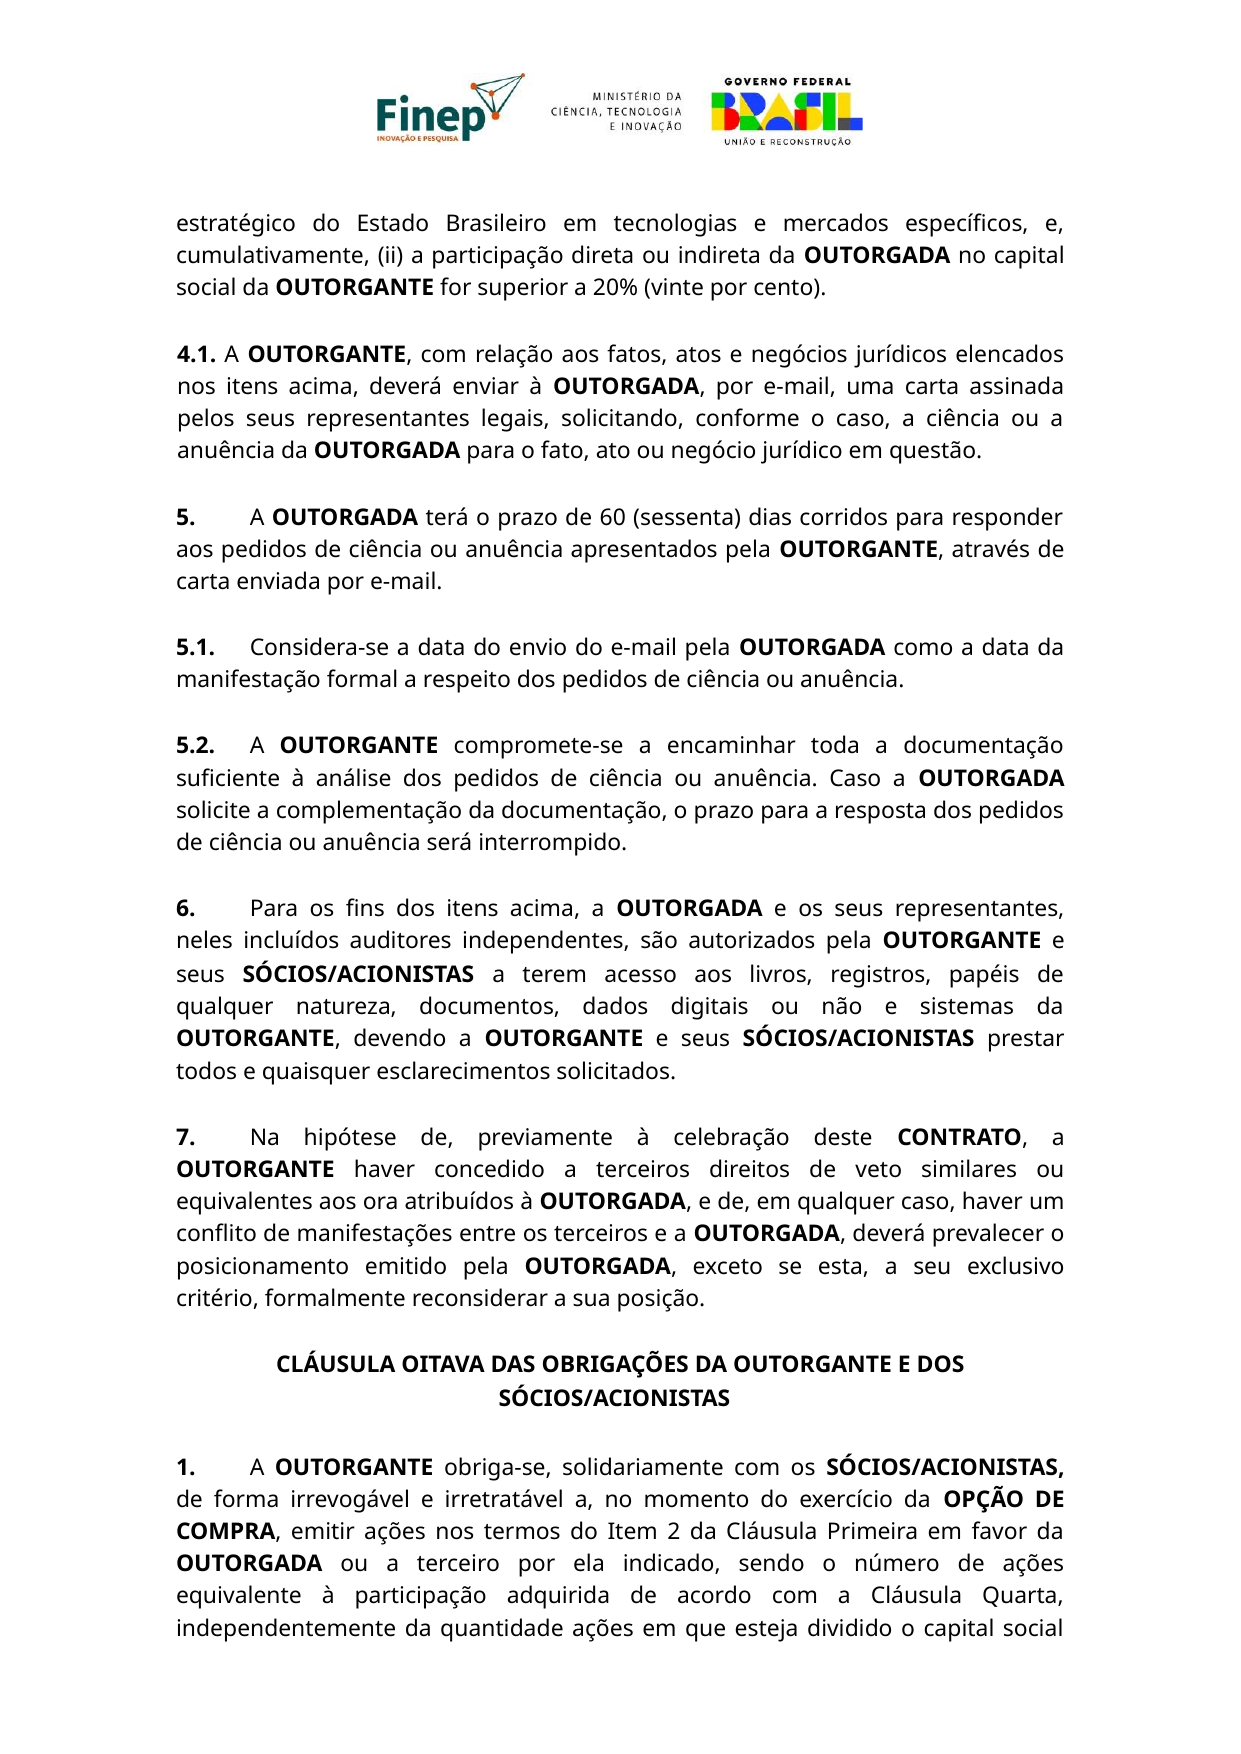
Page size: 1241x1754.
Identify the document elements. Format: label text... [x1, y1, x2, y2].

list A OUTORGANTE obriga-se, solidariamente com os SÓCIOS/ACIONISTAS, de forma irrevogável e irretratável a, no momento do exercício da OPÇÃO DE COMPRA, emitir ações nos termos do Item 2 da Cláusula Primeira em favor da OUTORGADA ou a terceiro por ela indicado, sendo o número de ações equivalente à participação adquirida de acordo com a Cláusula Quarta, independentemente da quantidade ações em que esteja dividido o capital social [176, 1451, 1064, 1643]
list A OUTORGANTE compromete-se a encaminhar toda a documentação suficiente à análise dos pedidos de ciência ou anuência. Caso a OUTORGADA solicite a complementação da documentação, o prazo para a resposta dos pedidos de ciência ou anuência será interrompido. [176, 729, 1064, 857]
list Considera-se a data do envio do e-mail pela OUTORGADA como a data da manifestação formal a respeito dos pedidos de ciência ou anuência. [176, 631, 1064, 694]
subtitle CLÁUSULA OITAVA DAS OBRIGAÇÕES DA OUTORGANTE E DOS SÓCIOS/ACIONISTAS [176, 1348, 1065, 1413]
list Para os fins dos itens acima, a OUTORGADA e os seus representantes, neles incluídos auditores independentes, são autorizados pela OUTORGANTE e seus SÓCIOS/ACIONISTAS a terem acesso aos livros, registros, papéis de qualquer natureza, documentos, dados digitais ou não e sistemas da OUTORGANTE, devendo a OUTORGANTE e seus SÓCIOS/ACIONISTAS prestar todos e quaisquer esclarecimentos solicitados. [176, 892, 1064, 1086]
list estratégico do Estado Brasileiro em tecnologias e mercados específicos, e, cumulativamente, (ii) a participação direta ou indireta da OUTORGADA no capital social da OUTORGANTE for superior a 20% (vinte por cento). [146, 207, 1064, 303]
list Na hipótese de, previamente à celebração deste CONTRATO, a OUTORGANTE haver concedido a terceiros direitos de veto similares ou equivalentes aos ora atribuídos à OUTORGADA, e de, em qualquer caso, haver um conflito de manifestações entre os terceiros e a OUTORGADA, deverá prevalecer o posicionamento emitido pela OUTORGADA, exceto se esta, a seu exclusivo critério, formalmente reconsiderar a sua posição. [176, 1121, 1064, 1313]
text 4.1. A OUTORGANTE, com relação aos fatos, atos e negócios jurídicos elencados nos itens acima, deverá enviar à OUTORGADA, por e-mail, uma carta assinada pelos seus representantes legais, solicitando, conforme o caso, a ciência ou a anuência da OUTORGADA para o fato, ato ou negócio jurídico em questão. [177, 338, 1064, 465]
list A OUTORGADA terá o prazo de 60 (sessenta) dias corridos para responder aos pedidos de ciência ou anuência apresentados pela OUTORGANTE, através de carta enviada por e-mail. [176, 500, 1064, 596]
